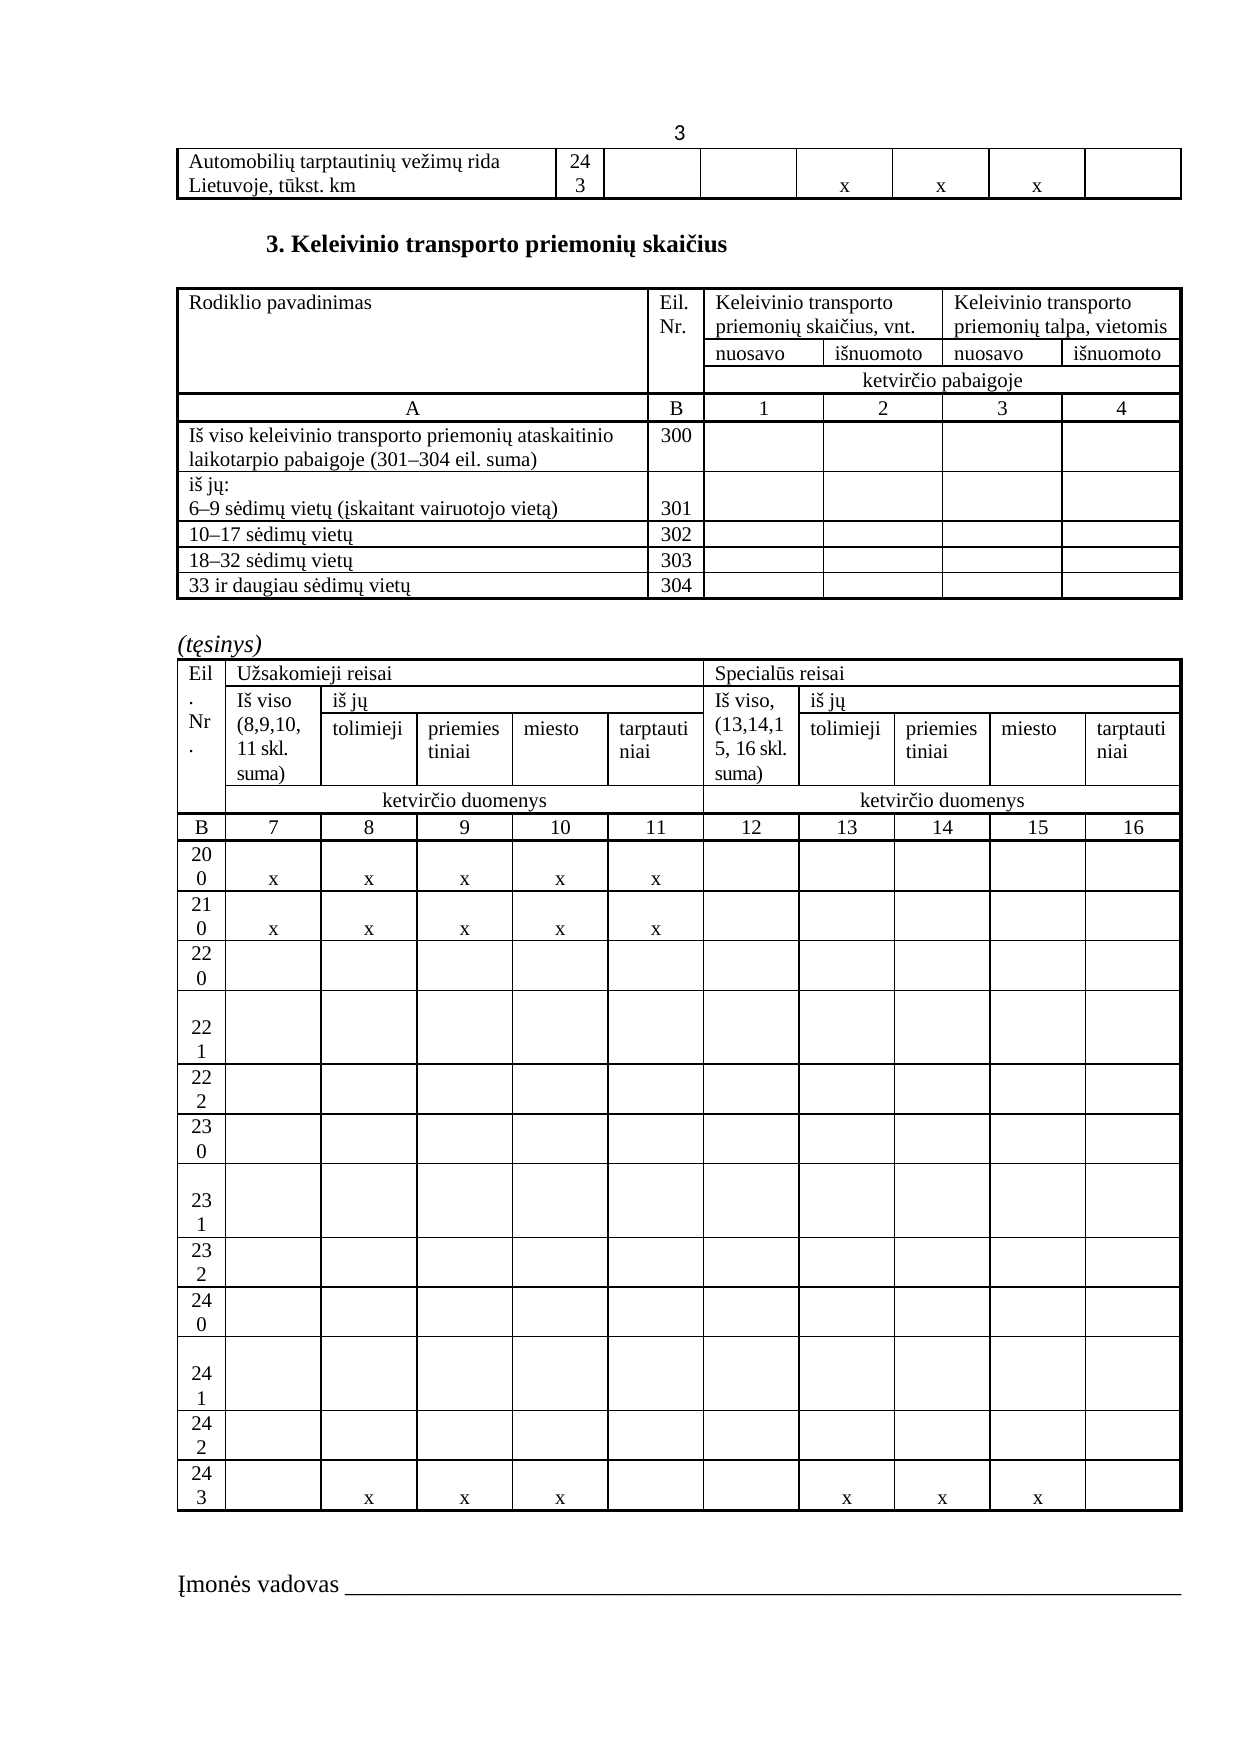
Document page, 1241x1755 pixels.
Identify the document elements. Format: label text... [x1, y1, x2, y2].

table_cell [800, 1288, 894, 1336]
table_cell [704, 1115, 798, 1163]
table_cell [991, 1065, 1085, 1113]
table_cell 221 [178, 1015, 225, 1063]
table_cell [513, 941, 607, 989]
table_cell x [513, 842, 607, 890]
table_cell [800, 1115, 894, 1163]
table_cell 2 [824, 395, 942, 419]
table_header Eil. Nr. [178, 661, 225, 812]
table_cell [322, 1238, 416, 1286]
table_cell nuosavo [705, 340, 823, 365]
table_cell [513, 1164, 607, 1188]
table_cell [513, 1411, 607, 1459]
table_cell [895, 892, 989, 940]
table_cell [991, 1164, 1085, 1188]
table_cell [513, 1288, 607, 1336]
table_cell [322, 1361, 416, 1409]
table_cell tarptautiniai [1086, 714, 1179, 784]
table_cell [418, 1238, 512, 1286]
table_cell [609, 1188, 703, 1236]
table_cell [1086, 1015, 1179, 1063]
table_cell miesto [513, 714, 607, 784]
table_cell [322, 1411, 416, 1459]
table_cell 4 [1063, 395, 1179, 419]
table_cell [895, 991, 989, 1015]
table_cell [991, 1015, 1085, 1063]
table_cell [609, 1337, 703, 1361]
table_cell x [322, 892, 416, 940]
table_cell [418, 1337, 512, 1361]
table_cell 301 [649, 496, 703, 520]
table_cell 12 [704, 815, 798, 839]
table_cell [991, 1337, 1085, 1361]
table_cell [1086, 1164, 1179, 1188]
table_cell iš jų: [179, 472, 647, 496]
table_cell [1086, 892, 1179, 940]
table_cell [418, 1411, 512, 1459]
table_cell [800, 842, 894, 890]
table_cell [226, 1188, 320, 1236]
table_cell 241 [178, 1361, 225, 1409]
table_cell [649, 472, 703, 496]
table_cell [1086, 1288, 1179, 1336]
table_cell [609, 991, 703, 1015]
table_cell Automobilių tarptautinių vežimų rida Lietuvoje, tūkst. km [179, 149, 555, 197]
table_cell ketvirčio duomenys [704, 786, 1179, 812]
table_cell [418, 1188, 512, 1236]
table_cell [1086, 1337, 1179, 1361]
table_cell [704, 892, 798, 940]
table_cell [705, 548, 823, 572]
table_cell [895, 1115, 989, 1163]
table_cell 3 [943, 395, 1061, 419]
table_cell nuosavo [943, 340, 1061, 365]
table_cell [418, 1015, 512, 1063]
table_cell [895, 941, 989, 989]
table_cell [1086, 1361, 1179, 1409]
table_cell [704, 991, 798, 1015]
table_cell 222 [178, 1065, 225, 1113]
table_cell [226, 1065, 320, 1113]
table_cell [609, 1015, 703, 1063]
table_cell [800, 1015, 894, 1063]
table_cell [800, 892, 894, 940]
table_cell [513, 1238, 607, 1286]
table_cell [704, 941, 798, 989]
table_cell [226, 991, 320, 1015]
table_cell [609, 1288, 703, 1336]
table_cell [704, 1065, 798, 1113]
table_cell [800, 1411, 894, 1459]
table_cell 220 [178, 941, 225, 989]
table_cell [322, 1188, 416, 1236]
text 3. Keleivinio transporto priemonių skaičius [192, 229, 1181, 258]
table_cell [609, 1461, 703, 1509]
table_cell [513, 1188, 607, 1236]
table_cell [418, 1288, 512, 1336]
table_cell [418, 1361, 512, 1409]
table_cell [226, 1337, 320, 1361]
table_cell [609, 1238, 703, 1286]
table_cell [1086, 149, 1180, 197]
table_cell x [991, 1461, 1085, 1509]
table_cell [991, 1411, 1085, 1459]
table_cell [895, 1288, 989, 1336]
table_cell [1063, 548, 1179, 572]
table_cell [991, 1288, 1085, 1336]
table_cell 33 ir daugiau sėdimų vietų [179, 573, 647, 597]
table_cell [895, 1238, 989, 1286]
table_cell [943, 548, 1061, 572]
table_cell [824, 573, 942, 597]
table_cell 10 [513, 815, 607, 839]
table_header Rodiklio pavadinimas [179, 290, 647, 392]
table_cell 8 [322, 815, 416, 839]
table_cell [513, 991, 607, 1015]
table_cell [701, 149, 796, 197]
table_cell [609, 1361, 703, 1409]
table_cell 15 [991, 815, 1085, 839]
table_cell x [226, 892, 320, 940]
table_cell [605, 149, 700, 197]
table_cell [943, 496, 1061, 520]
table_cell [226, 1288, 320, 1336]
table_cell iš jų [800, 687, 1179, 712]
table_cell [418, 941, 512, 989]
text Įmonės vadovas [177, 1569, 1181, 1598]
table_cell [1086, 941, 1179, 989]
table_cell tolimieji [322, 714, 416, 784]
table_cell miesto [991, 714, 1085, 784]
table_cell B [178, 815, 225, 839]
table_cell [705, 423, 823, 471]
table_cell 300 [649, 423, 703, 471]
table_cell 304 [649, 573, 703, 597]
table_cell 231 [178, 1188, 225, 1236]
table_cell [991, 892, 1085, 940]
table_cell [226, 1361, 320, 1409]
table_cell Iš viso (8,9,10, 11 skl. suma) [226, 687, 320, 784]
table_cell [322, 1288, 416, 1336]
table_cell [226, 941, 320, 989]
table_cell [609, 1164, 703, 1188]
table_cell [322, 1015, 416, 1063]
table_cell [895, 1188, 989, 1236]
table_cell [800, 1065, 894, 1113]
table_header Keleivinio transporto priemonių skaičius, vnt. [705, 290, 942, 338]
table_cell [1063, 522, 1179, 546]
table_cell [991, 1115, 1085, 1163]
table_cell x [609, 892, 703, 940]
table_cell [800, 1238, 894, 1286]
table_cell [943, 423, 1061, 471]
table_cell [418, 1115, 512, 1163]
table_cell [704, 1461, 798, 1509]
table_cell [513, 1065, 607, 1113]
table_cell [226, 1411, 320, 1459]
table_cell x [990, 149, 1084, 197]
table_cell B [649, 395, 703, 419]
table_cell 9 [418, 815, 512, 839]
table_cell [178, 1164, 225, 1188]
table_cell [418, 1065, 512, 1113]
table_header Eil.Nr. [649, 290, 703, 392]
table_cell [800, 1164, 894, 1188]
table_cell [513, 1015, 607, 1063]
table_cell 7 [226, 815, 320, 839]
table_cell [609, 1065, 703, 1113]
table_cell priemiestiniai [895, 714, 989, 784]
table_cell x [322, 1461, 416, 1509]
table_cell 303 [649, 548, 703, 572]
table_cell 14 [895, 815, 989, 839]
table_cell [226, 1461, 320, 1509]
table_cell [322, 1337, 416, 1361]
table_cell [991, 1361, 1085, 1409]
table_cell 242 [178, 1411, 225, 1459]
table_cell [609, 1115, 703, 1163]
table_cell x [893, 149, 988, 197]
table_cell [895, 1065, 989, 1113]
table_cell [704, 842, 798, 890]
table_cell x [226, 842, 320, 890]
table_cell Iš viso, (13,14,15, 16 skl. suma) [704, 687, 798, 784]
table_cell 302 [649, 522, 703, 546]
table_cell [1086, 1461, 1179, 1509]
table_cell [895, 1015, 989, 1063]
table_cell [895, 1361, 989, 1409]
table_cell [513, 1115, 607, 1163]
table_cell [800, 1337, 894, 1361]
table_header Užsakomieji reisai [226, 661, 703, 685]
table_cell [704, 1188, 798, 1236]
table_cell [705, 522, 823, 546]
table_cell [1063, 496, 1179, 520]
table_cell [322, 941, 416, 989]
table_cell tarptautiniai [609, 714, 703, 784]
table_cell [800, 1361, 894, 1409]
table_cell [1063, 472, 1179, 496]
table_cell 210 [178, 892, 225, 940]
table_cell [824, 522, 942, 546]
table_cell [824, 548, 942, 572]
table_cell [991, 1188, 1085, 1236]
table_cell [418, 991, 512, 1015]
table_cell [513, 1361, 607, 1409]
table_cell [943, 522, 1061, 546]
table_cell [704, 1411, 798, 1459]
table_cell [705, 496, 823, 520]
table_cell x [418, 1461, 512, 1509]
table_cell [322, 1065, 416, 1113]
table_cell [704, 1288, 798, 1336]
table_cell [704, 1164, 798, 1188]
table_cell [178, 991, 225, 1015]
table_cell [1086, 991, 1179, 1015]
table_cell [704, 1361, 798, 1409]
table_cell [800, 1188, 894, 1236]
table_cell [1086, 1065, 1179, 1113]
table_cell [824, 423, 942, 471]
table_cell 18–32 sėdimų vietų [179, 548, 647, 572]
table_cell [226, 1115, 320, 1163]
table_cell [895, 842, 989, 890]
table_cell 243 [557, 149, 603, 197]
table_cell ketvirčio duomenys [226, 786, 703, 812]
table_cell 240 [178, 1288, 225, 1336]
table_cell 1 [705, 395, 823, 419]
table_cell 232 [178, 1238, 225, 1286]
table_cell [800, 941, 894, 989]
table_cell [704, 1337, 798, 1361]
table_cell [895, 1411, 989, 1459]
table_cell [991, 842, 1085, 890]
table_cell 10–17 sėdimų vietų [179, 522, 647, 546]
table_cell [704, 1238, 798, 1286]
table_cell išnuomoto [1063, 340, 1179, 365]
table_cell [1086, 1188, 1179, 1236]
table_cell [824, 496, 942, 520]
table_cell [943, 472, 1061, 496]
table_cell [1063, 423, 1179, 471]
table_cell [322, 991, 416, 1015]
table_cell [705, 472, 823, 496]
table_cell [322, 1115, 416, 1163]
table_cell x [513, 892, 607, 940]
table_header Specialūs reisai [704, 661, 1179, 685]
table_cell x [418, 892, 512, 940]
table_cell [226, 1015, 320, 1063]
table_cell [418, 1164, 512, 1188]
table_cell tolimieji [800, 714, 894, 784]
table_cell x [895, 1461, 989, 1509]
table_cell 200 [178, 842, 225, 890]
table_cell x [797, 149, 892, 197]
table_cell [1086, 1115, 1179, 1163]
table_cell x [322, 842, 416, 890]
table_cell [609, 1411, 703, 1459]
table_cell 230 [178, 1115, 225, 1163]
table_cell [226, 1238, 320, 1286]
table_cell [800, 991, 894, 1015]
table_cell 11 [609, 815, 703, 839]
table_cell 6–9 sėdimų vietų (įskaitant vairuotojo vietą) [179, 496, 647, 520]
table_cell [1086, 842, 1179, 890]
table_cell x [513, 1461, 607, 1509]
table_cell x [418, 842, 512, 890]
table_cell [895, 1337, 989, 1361]
table_cell [991, 1238, 1085, 1286]
table_cell [609, 941, 703, 989]
table_cell [943, 573, 1061, 597]
table_cell 16 [1086, 815, 1179, 839]
table_cell x [609, 842, 703, 890]
table_cell [178, 1337, 225, 1361]
table_cell [991, 941, 1085, 989]
table_cell [1086, 1411, 1179, 1459]
table_cell [1086, 1238, 1179, 1286]
table_cell 13 [800, 815, 894, 839]
table_cell [895, 1164, 989, 1188]
table_cell išnuomoto [824, 340, 942, 365]
table_header Keleivinio transporto priemonių talpa, vietomis [943, 290, 1179, 338]
table_cell [322, 1164, 416, 1188]
table_cell [705, 573, 823, 597]
table_cell [1063, 573, 1179, 597]
table_cell ketvirčio pabaigoje [705, 367, 1179, 392]
text (tęsinys) [177, 629, 1181, 658]
table_cell [513, 1337, 607, 1361]
table_cell [226, 1164, 320, 1188]
table_cell 243 [178, 1461, 225, 1509]
table_cell priemiestiniai [418, 714, 512, 784]
table_cell Iš viso keleivinio transporto priemonių ataskaitinio laikotarpio pabaigoje (301–304 eil. suma) [179, 423, 647, 471]
table_cell iš jų [322, 687, 703, 712]
table_cell x [800, 1461, 894, 1509]
table_cell [704, 1015, 798, 1063]
table_cell [991, 991, 1085, 1015]
table_cell [824, 472, 942, 496]
table_cell A [179, 395, 647, 419]
